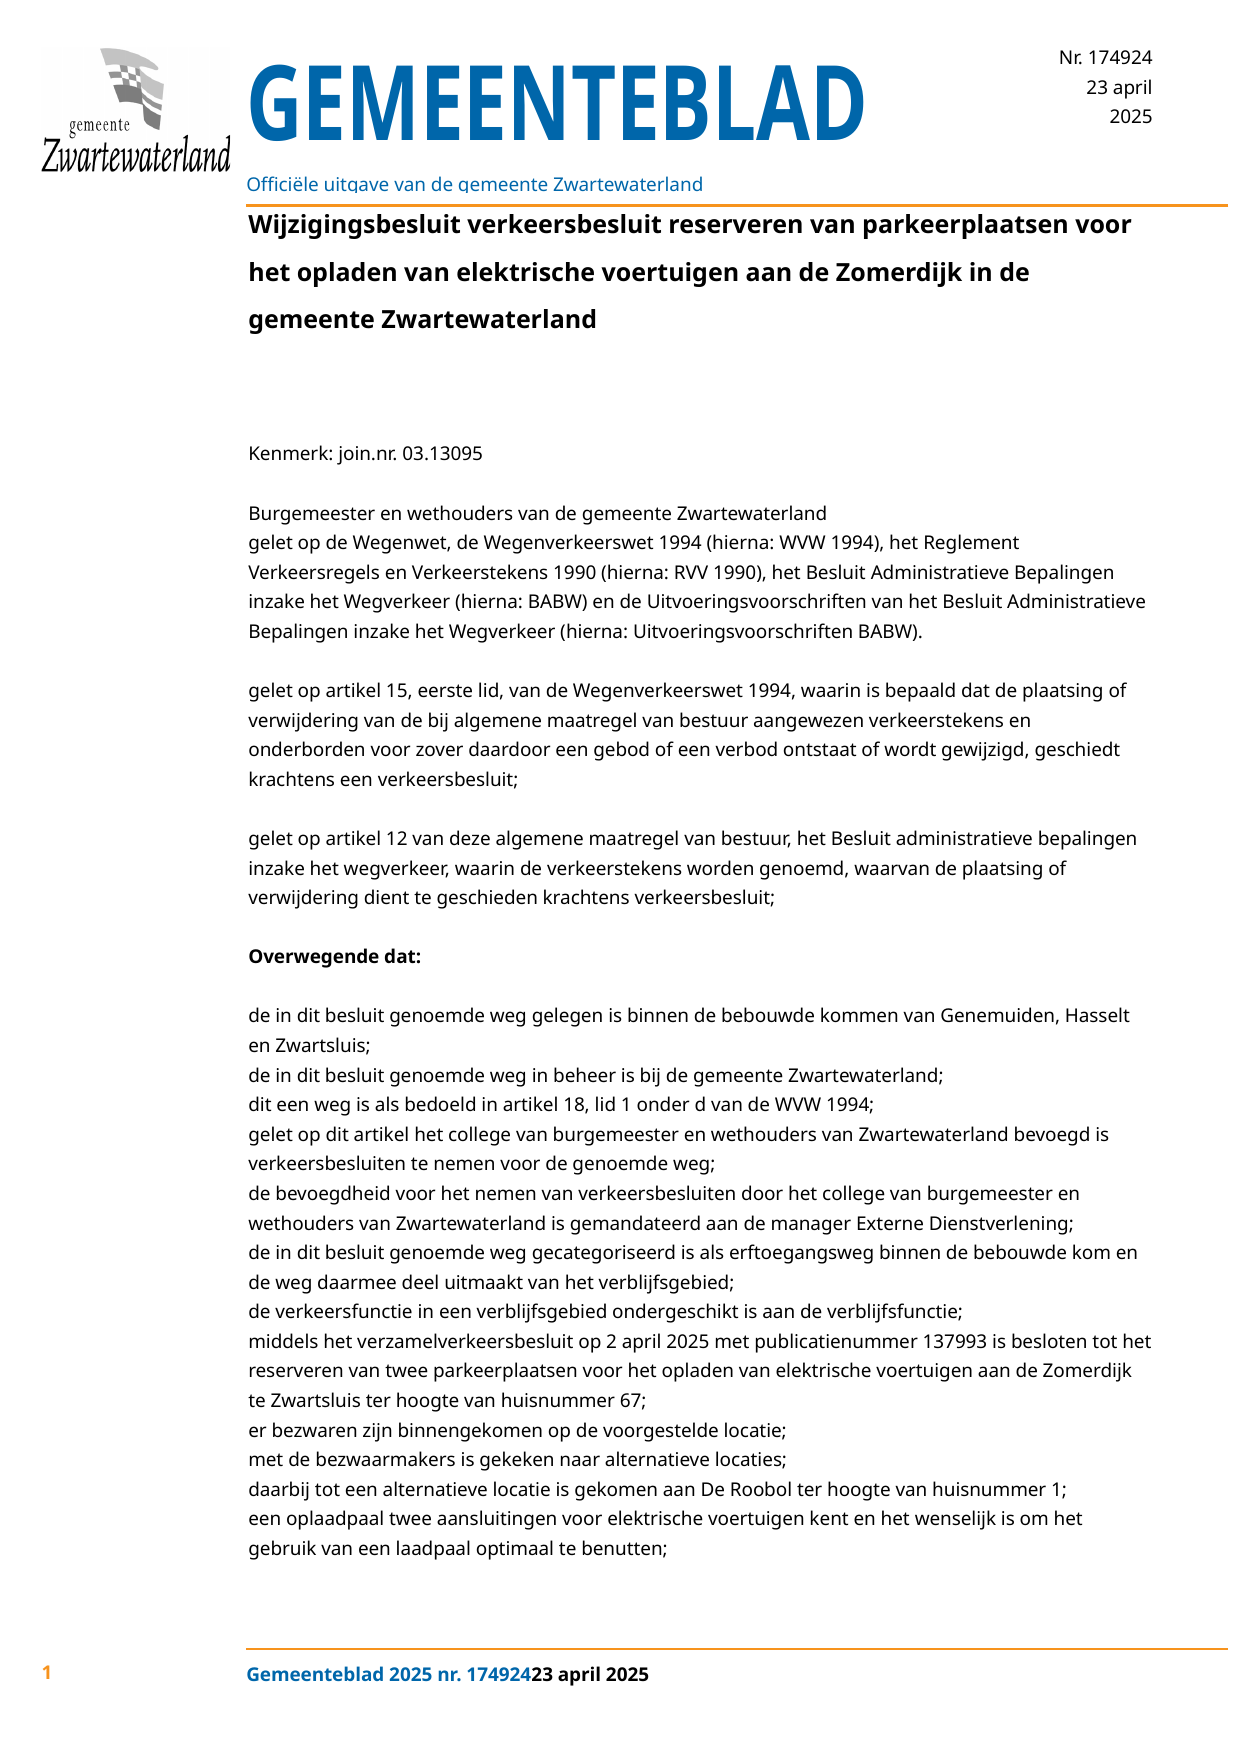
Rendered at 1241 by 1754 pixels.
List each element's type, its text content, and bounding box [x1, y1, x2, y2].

text gelet op artikel 15, eerste lid, van de Wegenverkeerswet 1994, waarin is bepaald dat de plaatsing of verwijdering van de bij algemene maatregel van bestuur aangewezen verkeerstekens en onderborden voor zover daardoor een gebod of een verbod ontstaat of wordt gewijzigd, geschiedt krachtens een verkeersbesluit; [248, 677, 1152, 792]
picture [41, 47, 231, 172]
text met de bezwaarmakers is gekeken naar alternatieve locaties; [248, 1446, 1152, 1472]
text gelet op artikel 12 van deze algemene maatregel van bestuur, het Besluit administratieve bepalingen inzake het wegverkeer, waarin de verkeerstekens worden genoemd, waarvan de plaatsing of verwijdering dient te geschieden krachtens verkeersbesluit; [248, 825, 1152, 910]
text de verkeersfunctie in een verblijfsgebied ondergeschikt is aan de verblijfsfunctie; [248, 1298, 1152, 1324]
text dit een weg is als bedoeld in artikel 18, lid 1 onder d van de WVW 1994; [248, 1091, 1152, 1117]
text gelet op de Wegenwet, de Wegenverkeerswet 1994 (hierna: WVW 1994), het Reglement Verkeersregels en Verkeerstekens 1990 (hierna: RVV 1990), het Besluit Administratieve Bepalingen inzake het Wegverkeer (hierna: BABW) en de Uitvoeringsvoorschriften van het Besluit Administratieve Bepalingen inzake het Wegverkeer (hierna: Uitvoeringsvoorschriften BABW). [248, 529, 1152, 644]
text er bezwaren zijn binnengekomen op de voorgestelde locatie; [248, 1417, 1152, 1442]
text gelet op dit artikel het college van burgemeester en wethouders van Zwartewaterland bevoegd is verkeersbesluiten te nemen voor de genoemde weg; [248, 1121, 1152, 1176]
text een oplaadpaal twee aansluitingen voor elektrische voertuigen kent en het wenselijk is om het gebruik van een laadpaal optimaal te benutten; [248, 1506, 1152, 1561]
text de in dit besluit genoemde weg in beheer is bij de gemeente Zwartewaterland; [248, 1062, 1152, 1087]
text daarbij tot een alternatieve locatie is gekomen aan De Roobol ter hoogte van huisnummer 1; [248, 1476, 1152, 1502]
text Overwegende dat: [248, 943, 1152, 969]
text Kenmerk: join.nr. 03.13095 [248, 441, 1152, 466]
text Burgemeester en wethouders van de gemeente Zwartewaterland [248, 500, 1152, 525]
text de in dit besluit genoemde weg gecategoriseerd is als erftoegangsweg binnen de bebouwde kom en de weg daarmee deel uitmaakt van het verblijfsgebied; [248, 1239, 1152, 1294]
text middels het verzamelverkeersbesluit op 2 april 2025 met publicatienummer 137993 is besloten tot het reserveren van twee parkeerplaatsen voor het opladen van elektrische voertuigen aan de Zomerdijk te Zwartsluis ter hoogte van huisnummer 67; [248, 1328, 1152, 1413]
text de in dit besluit genoemde weg gelegen is binnen de bebouwde kommen van Genemuiden, Hasselt en Zwartsluis; [248, 1003, 1152, 1058]
text de bevoegdheid voor het nemen van verkeersbesluiten door het college van burgemeester en wethouders van Zwartewaterland is gemandateerd aan de manager Externe Dienstverlening; [248, 1180, 1152, 1235]
text Wijzigingsbesluit verkeersbesluit reserveren van parkeerplaatsen voor het opladen van elektrische voertuigen aan de Zomerdijk in de gemeente Zwartewaterland [248, 207, 1152, 336]
